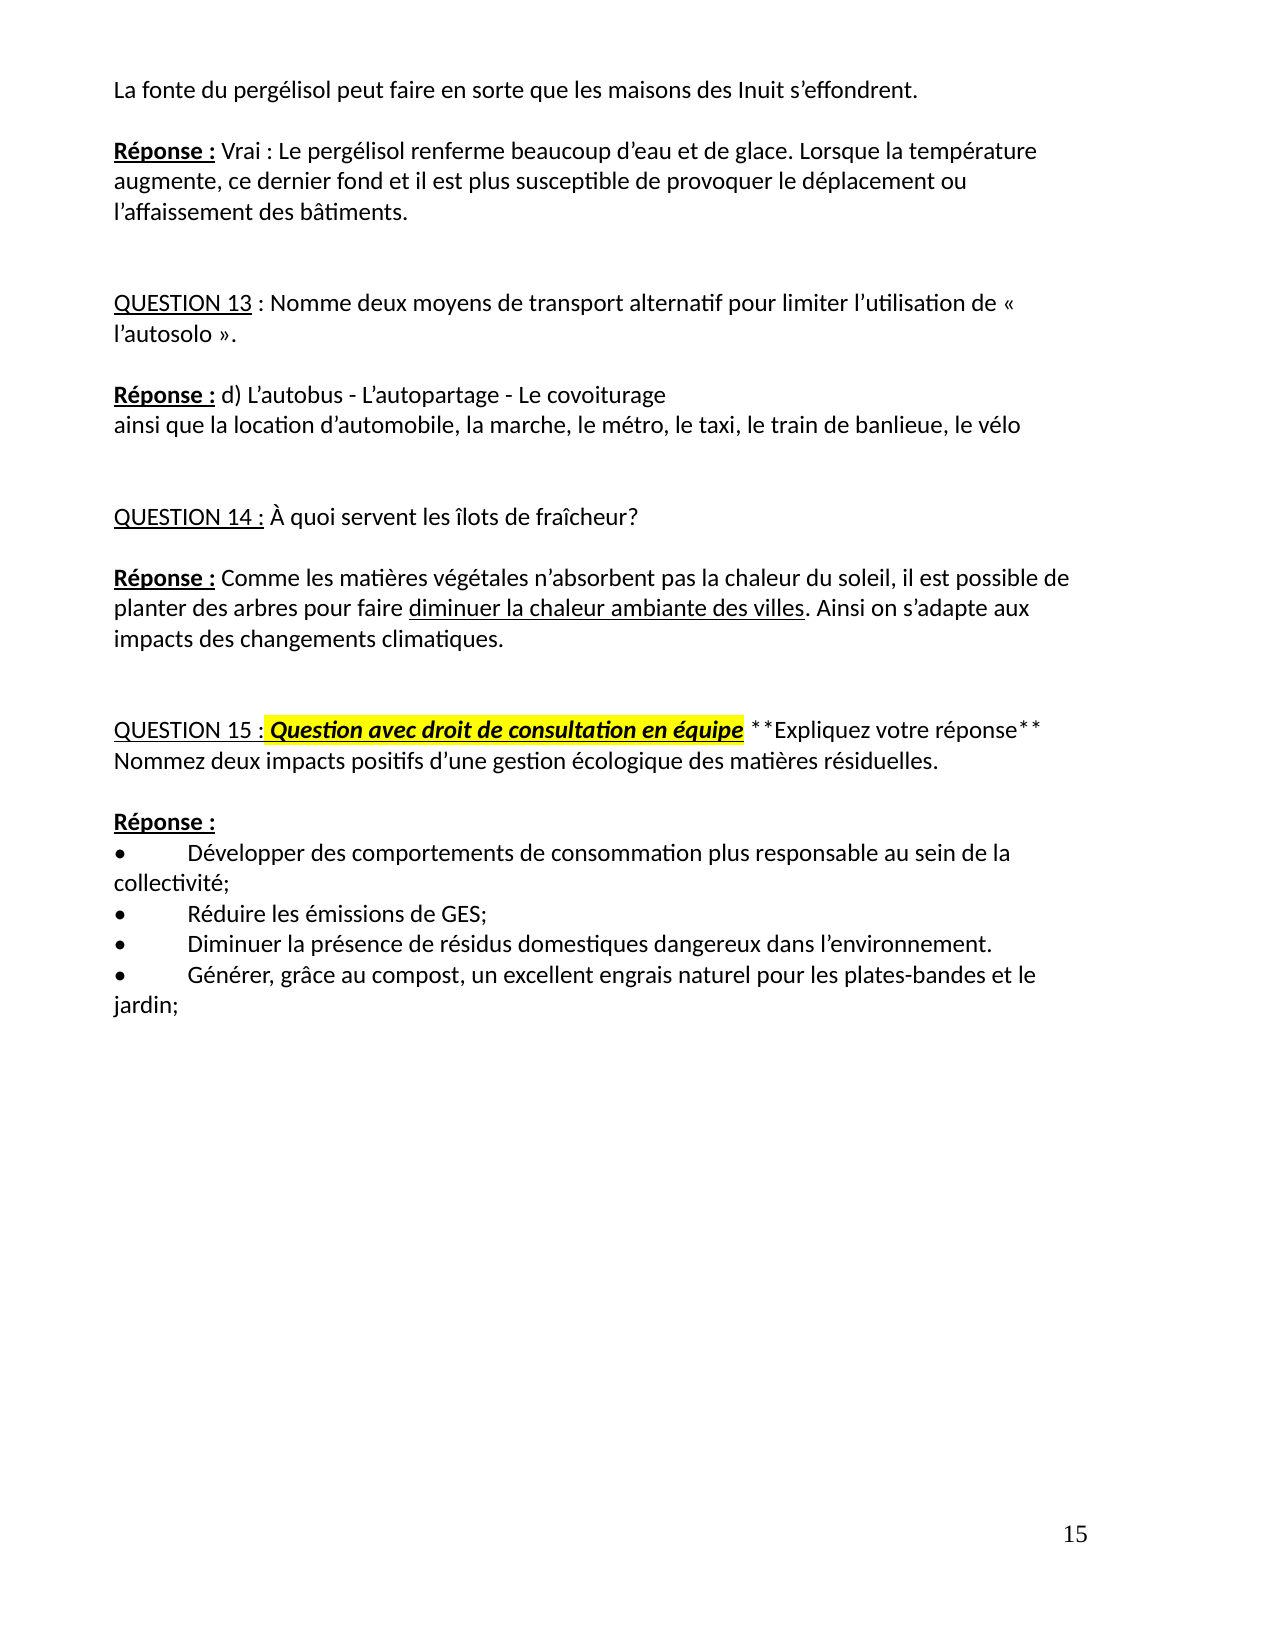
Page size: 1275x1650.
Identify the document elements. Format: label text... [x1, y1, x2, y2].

text Réponse : Comme les matières végétales n’absorbent pas la chaleur du soleil, il est possible de planter des arbres pour faire diminuer la chaleur ambiante des villes. Ainsi on s’adapte aux impacts des changements climatiques. [114, 562, 1087, 654]
text QUESTION 15 : Question avec droit de consultation en équipe **Expliquez votre réponse** [114, 715, 1087, 745]
text • Développer des comportements de consommation plus responsable au sein de la collectivité; [114, 837, 1087, 898]
text ainsi que la location d’automobile, la marche, le métro, le taxi, le train de banlieue, le vélo [114, 409, 1087, 440]
text • Diminuer la présence de résidus domestiques dangereux dans l’environnement. [114, 928, 1087, 959]
text Réponse : Vrai : Le pergélisol renferme beaucoup d’eau et de glace. Lorsque la température augmente, ce dernier fond et il est plus susceptible de provoquer le déplacement ou l’affaissement des bâtiments. [114, 135, 1087, 226]
text La fonte du pergélisol peut faire en sorte que les maisons des Inuit s’effondrent. [114, 74, 1087, 104]
text Nommez deux impacts positifs d’une gestion écologique des matières résiduelles. [114, 745, 1087, 776]
text Réponse : [114, 806, 1087, 837]
text • Réduire les émissions de GES; [114, 898, 1087, 928]
text QUESTION 14 : À quoi servent les îlots de fraîcheur? [114, 501, 1087, 532]
text • Générer, grâce au compost, un excellent engrais naturel pour les plates-bandes et le jardin; [114, 959, 1087, 1020]
list Réponse : d) L’autobus - L’autopartage - Le covoiturage [114, 379, 1087, 409]
text QUESTION 13 : Nomme deux moyens de transport alternatif pour limiter l’utilisation de « l’autosolo ». [114, 287, 1087, 348]
